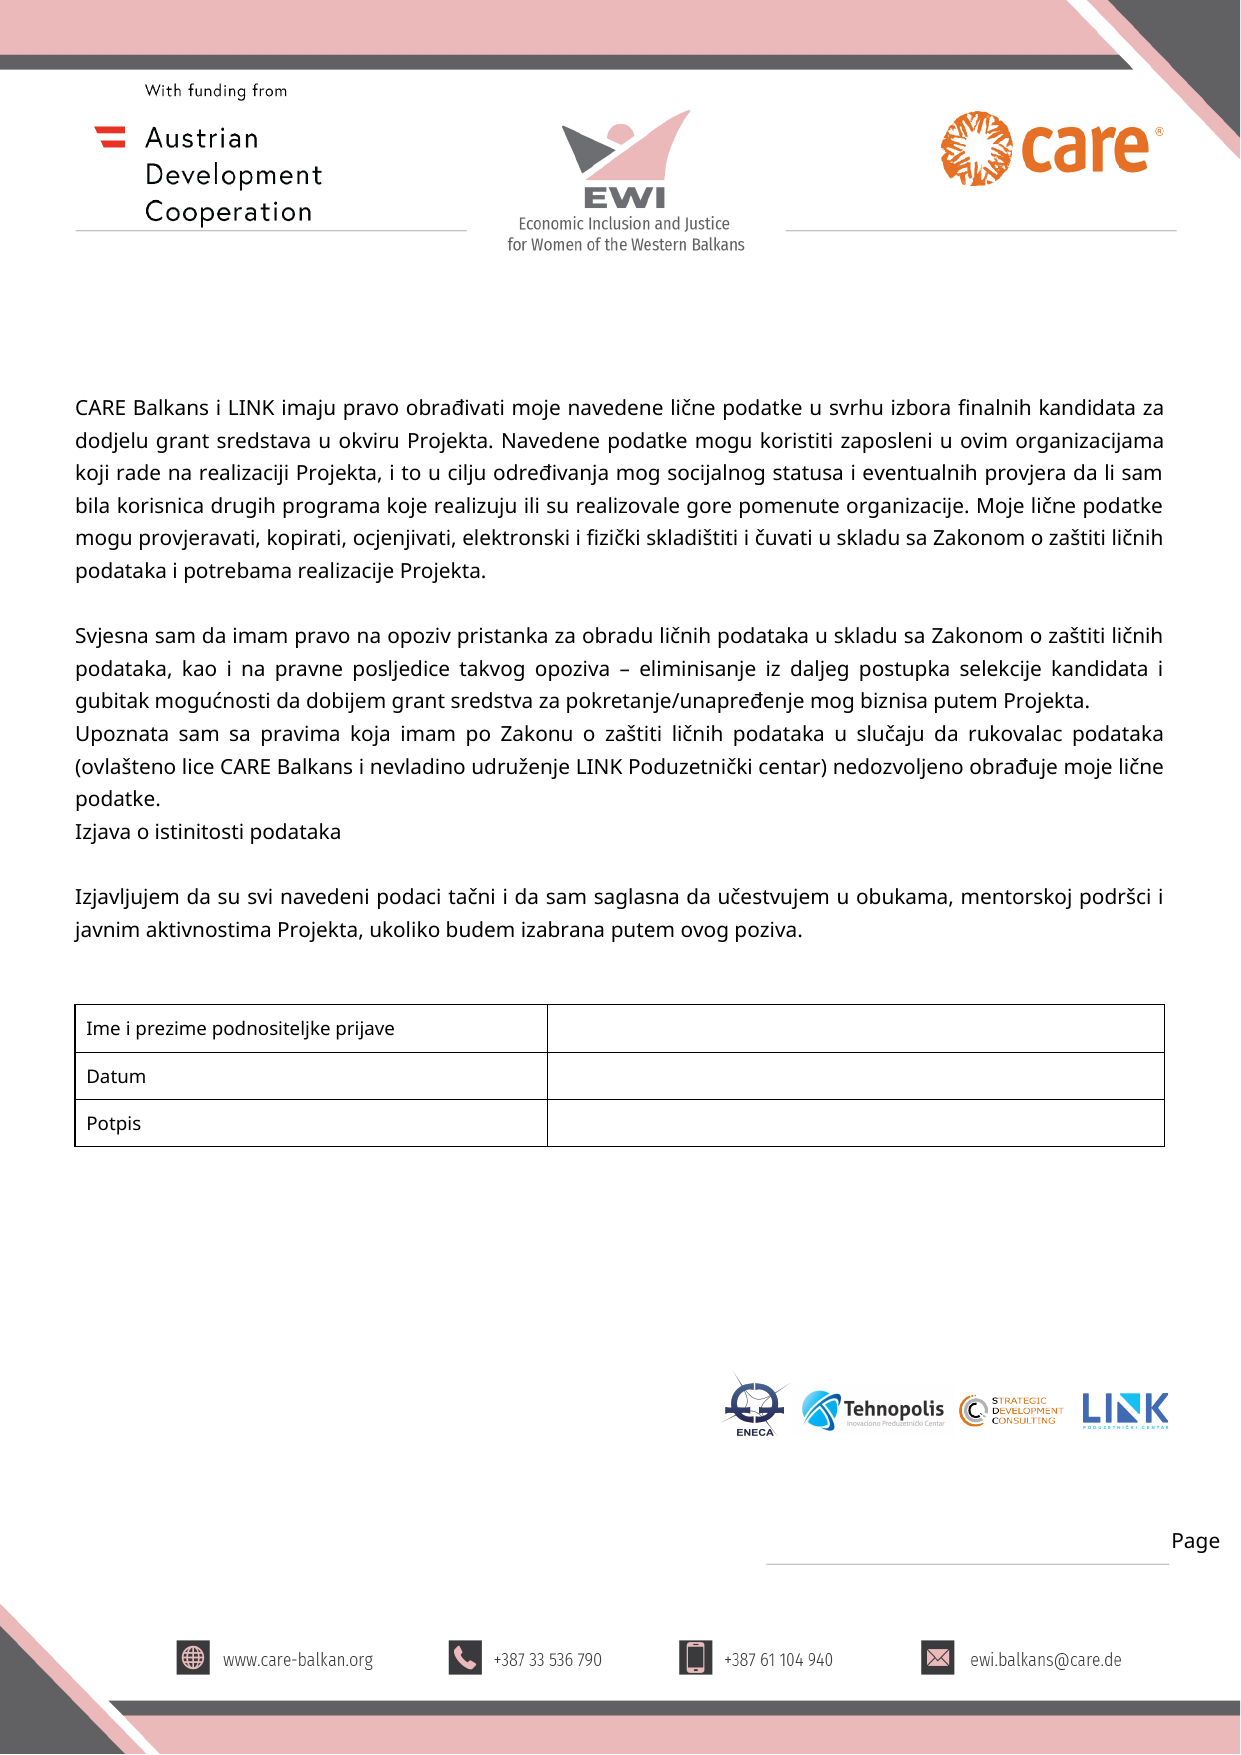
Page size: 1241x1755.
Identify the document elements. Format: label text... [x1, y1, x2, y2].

table_header Ime i prezime podnositeljke prijave [76, 1005, 547, 1052]
text CARE Balkans i LINK imaju pravo obrađivati moje navedene lične podatke u svrhu izbora finalnih kandidata za dodjelu grant sredstava u okviru Projekta. Navedene podatke mogu koristiti zaposleni u ovim organizacijama koji rade na realizaciji Projekta, i to u cilju određivanja mog socijalnog statusa i eventualnih provjera da li sam bila korisnica drugih programa koje realizuju ili su realizovale gore pomenute organizacije. Moje lične podatke mogu provjeravati, kopirati, ocjenjivati, elektronski i fizički skladištiti i čuvati u skladu sa Zakonom o zaštiti ličnih podataka i potrebama realizacije Projekta. [75, 393, 1165, 584]
table_header [548, 1005, 1164, 1052]
table_cell [548, 1053, 1164, 1099]
text Svjesna sam da imam pravo na opoziv pristanka za obradu ličnih podataka u skladu sa Zakonom o zaštiti ličnih podataka, kao i na pravne posljedice takvog opoziva – eliminisanje iz daljeg postupka selekcije kandidata i gubitak mogućnosti da dobijem grant sredstva za pokretanje/unapređenje mog biznisa putem Projekta. [75, 621, 1165, 715]
text Izjava o istinitosti podataka [75, 817, 1165, 845]
text Izjavljujem da su svi navedeni podaci tačni i da sam saglasna da učestvujem u obukama, mentorskoj podršci i javnim aktivnostima Projekta, ukoliko budem izabrana putem ovog poziva. [75, 882, 1165, 943]
table_cell Datum [76, 1053, 547, 1099]
table_cell Potpis [76, 1100, 547, 1146]
table_cell [548, 1100, 1164, 1146]
text Upoznata sam sa pravima koja imam po Zakonu o zaštiti ličnih podataka u slučaju da rukovalac podataka (ovlašteno lice CARE Balkans i nevladino udruženje LINK Poduzetnički centar) nedozvoljeno obrađuje moje lične podatke. [75, 719, 1165, 813]
